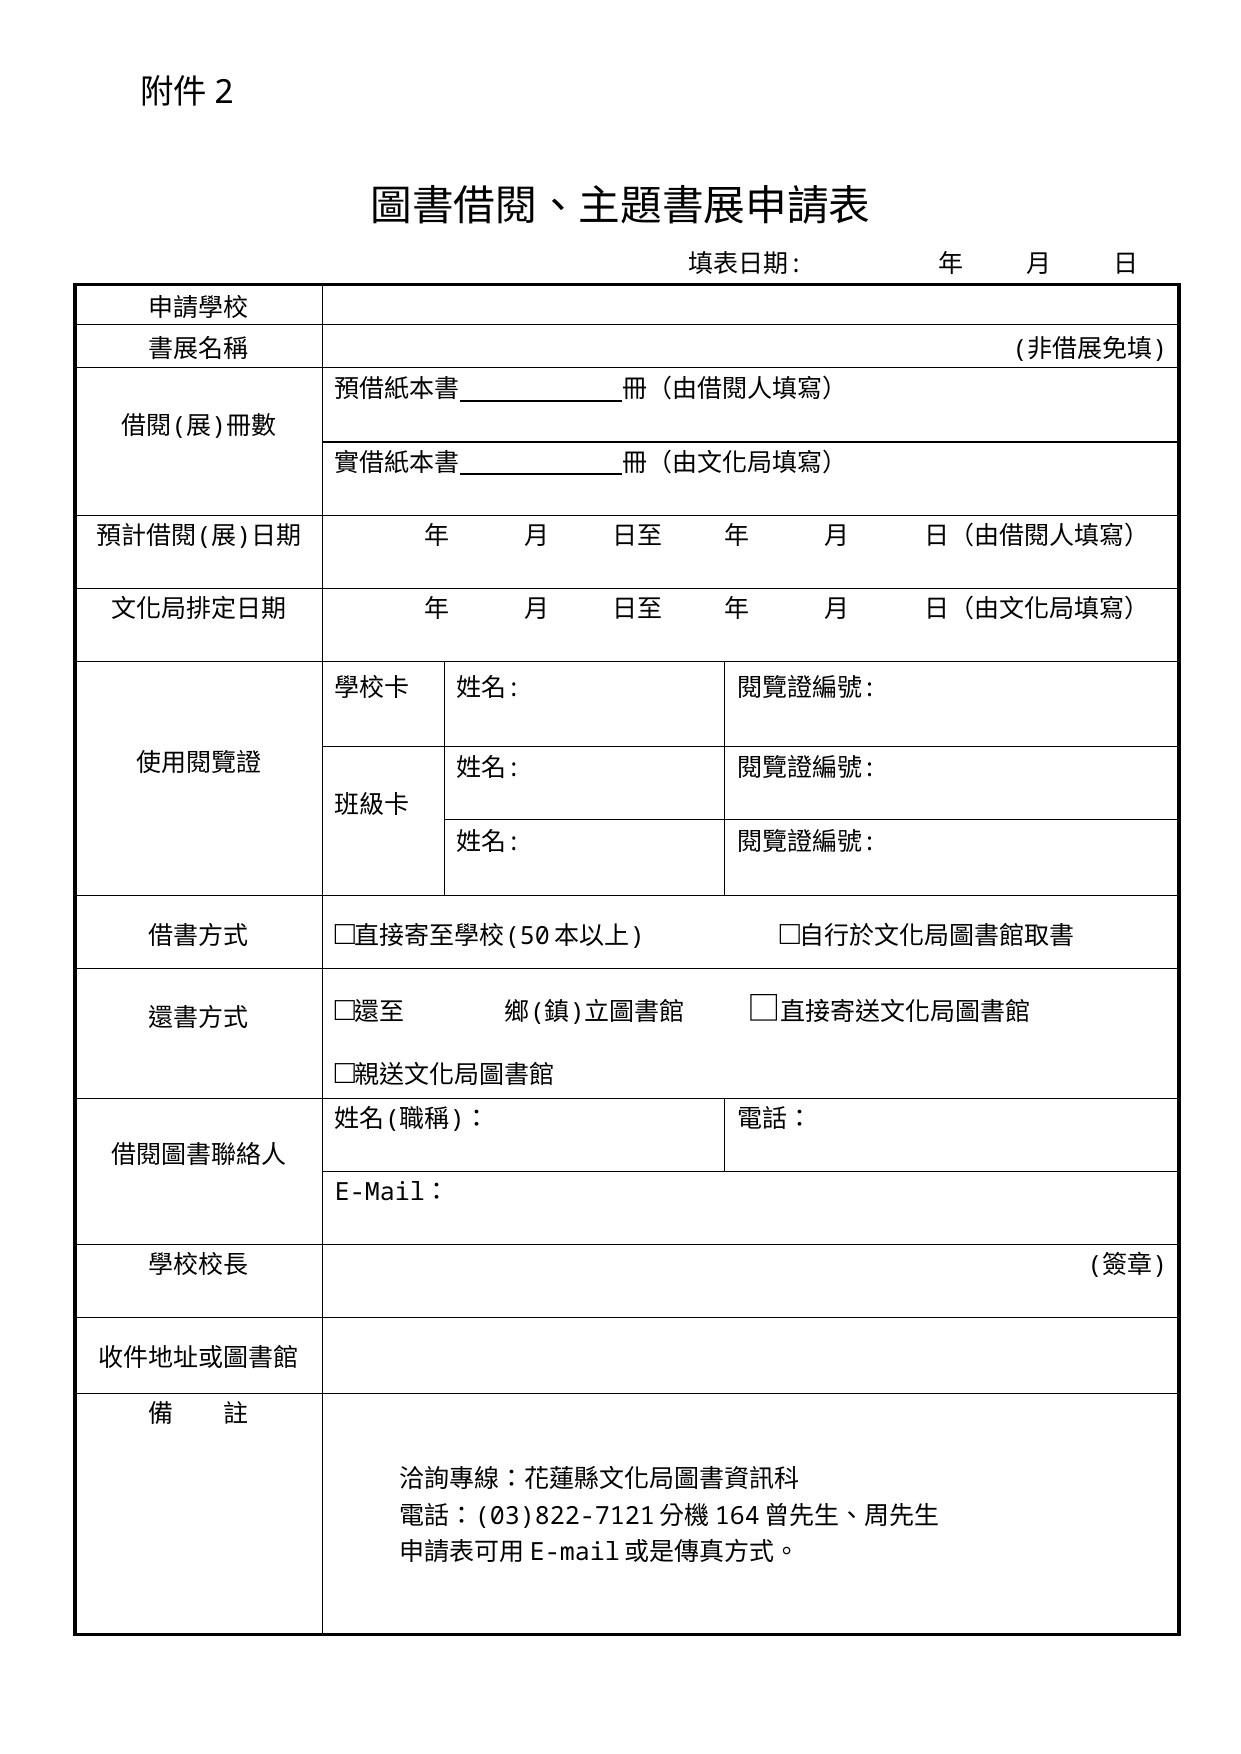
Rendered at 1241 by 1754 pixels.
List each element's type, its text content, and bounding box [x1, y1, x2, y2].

table_cell 閱覽證編號: [725, 662, 1177, 746]
table_cell 電話： [725, 1099, 1177, 1171]
table_cell 還書方式 [77, 969, 322, 1097]
table_cell 文化局排定日期 [77, 589, 322, 661]
table_cell 收件地址或圖書館 [77, 1318, 322, 1393]
table_cell (簽章) [323, 1245, 1177, 1317]
table_cell 洽詢專線：花蓮縣文化局圖書資訊科 電話：(03)822-7121分機164曾先生、周先生 申請表可用E-mail或是傳真方式。 [336, 1395, 1166, 1632]
table_cell 借閱(展)冊數 [77, 368, 322, 515]
table_cell [1167, 1394, 1177, 1633]
table_cell 年 月 日至 年 月 日（由借閱人填寫） [323, 516, 1177, 588]
table_cell (非借展免填) [323, 325, 1177, 367]
table_cell 班級卡 [323, 747, 444, 895]
table_cell 閱覽證編號: [725, 820, 1177, 895]
table_cell 預借紙本書 冊（由借閱人填寫） [323, 368, 1177, 441]
table_header [323, 286, 1177, 324]
table_cell [323, 1394, 335, 1633]
table_cell 閱覽證編號: [725, 747, 1177, 819]
table_cell 學校校長 [77, 1245, 322, 1317]
table_cell 姓名: [445, 662, 724, 746]
table_cell 學校卡 [323, 662, 444, 746]
table_cell 借書方式 [77, 896, 322, 968]
table_cell 備 註 [77, 1394, 322, 1633]
text 圖書借閱、主題書展申請表 [75, 179, 1165, 231]
table_cell 年 月 日至 年 月 日（由文化局填寫） [323, 589, 1177, 661]
table_cell 使用閱覽證 [77, 662, 322, 895]
table_cell 書展名稱 [77, 325, 322, 367]
text 填表日期: 年 月 日 [75, 231, 1138, 283]
table_cell 姓名: [445, 820, 724, 895]
table_cell 預計借閱(展)日期 [77, 516, 322, 588]
table_cell [323, 1318, 1177, 1393]
table_cell 姓名(職稱)： [323, 1099, 724, 1171]
table_cell 借閱圖書聯絡人 [77, 1099, 322, 1244]
table_cell E-Mail： [323, 1172, 1177, 1244]
table_cell 實借紙本書 冊（由文化局填寫） [323, 443, 1177, 515]
table_header 申請學校 [77, 286, 322, 324]
table_cell □還至 鄉(鎮)立圖書館 □直接寄送文化局圖書館 □親送文化局圖書館 [323, 969, 1177, 1097]
table_cell □直接寄至學校(50本以上) □自行於文化局圖書館取書 [323, 896, 1177, 968]
table_cell 姓名: [445, 747, 724, 819]
